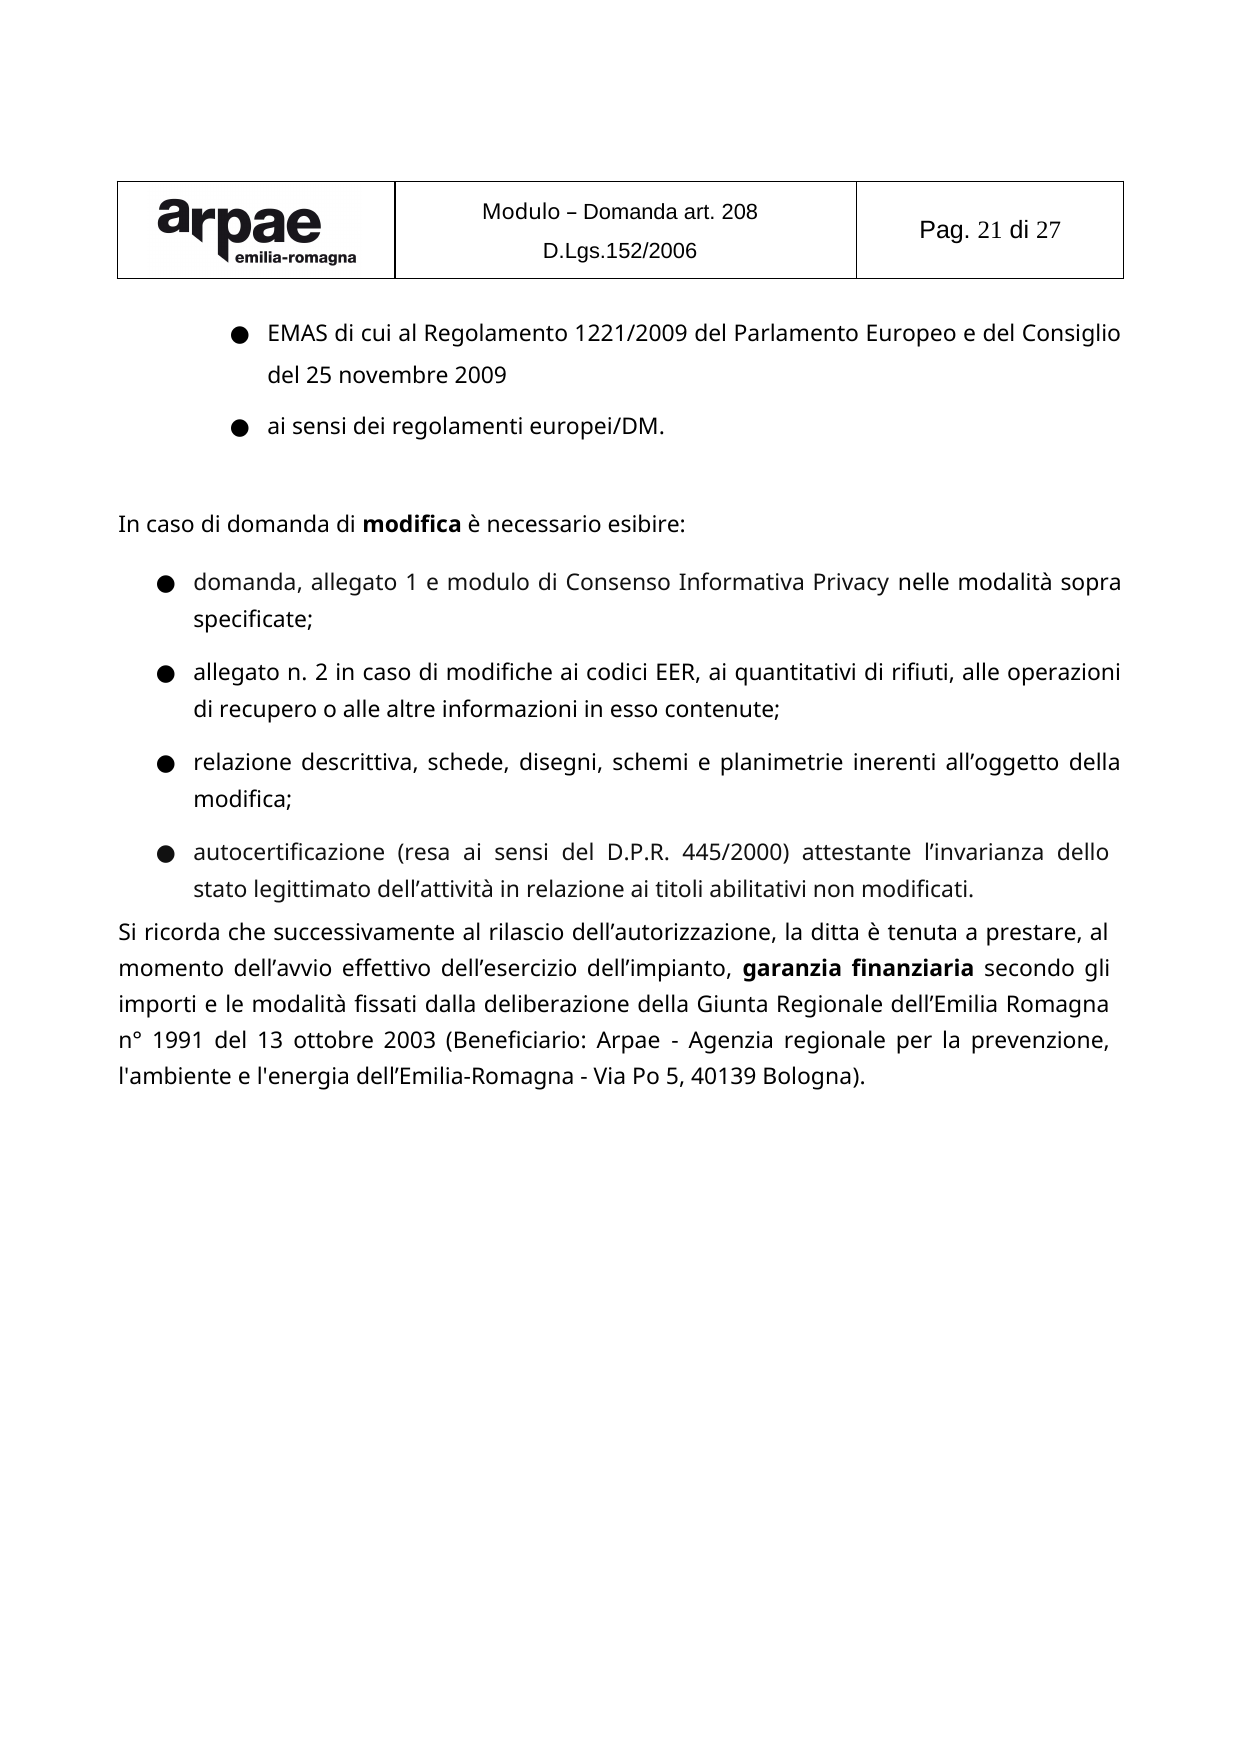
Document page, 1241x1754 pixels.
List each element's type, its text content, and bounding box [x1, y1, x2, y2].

list autocertificazione (resa ai sensi del D.P.R. 445/2000) attestante l’invarianza dello stato legittimato dell’attività in relazione ai titoli abilitativi non modificati. [156, 826, 1110, 904]
list EMAS di cui al Regolamento 1221/2009 del Parlamento Europeo e del Consiglio del 25 novembre 2009 [229, 307, 1122, 390]
list allegato n. 2 in caso di modifiche ai codici EER, ai quantitativi di rifiuti, alle operazioni di recupero o alle altre informazioni in esso contenute; [156, 646, 1122, 724]
list relazione descrittiva, schede, disegni, schemi e planimetrie inerenti all’oggetto della modifica; [156, 736, 1122, 814]
list domanda, allegato 1 e modulo di Consenso Informativa Privacy nelle modalità sopra specificate; [156, 556, 1122, 634]
list ai sensi dei regolamenti europei/DM. [229, 401, 1122, 448]
text In caso di domanda di modifica è necessario esibire: [118, 508, 1110, 540]
text Si ricorda che successivamente al rilascio dell’autorizzazione, la ditta è tenuta a prestare, al momento dell’avvio effettivo dell’esercizio dell’impianto, garanzia finanziaria secondo gli importi e le modalità fissati dalla deliberazione della Giunta Regionale dell’Emilia Romagna n° 1991 del 13 ottobre 2003 (Beneficiario: Arpae - Agenzia regionale per la prevenzione, l'ambiente e l'energia dell’Emilia-Romagna - Via Po 5, 40139 Bologna). [118, 916, 1110, 1091]
picture [147, 184, 363, 278]
